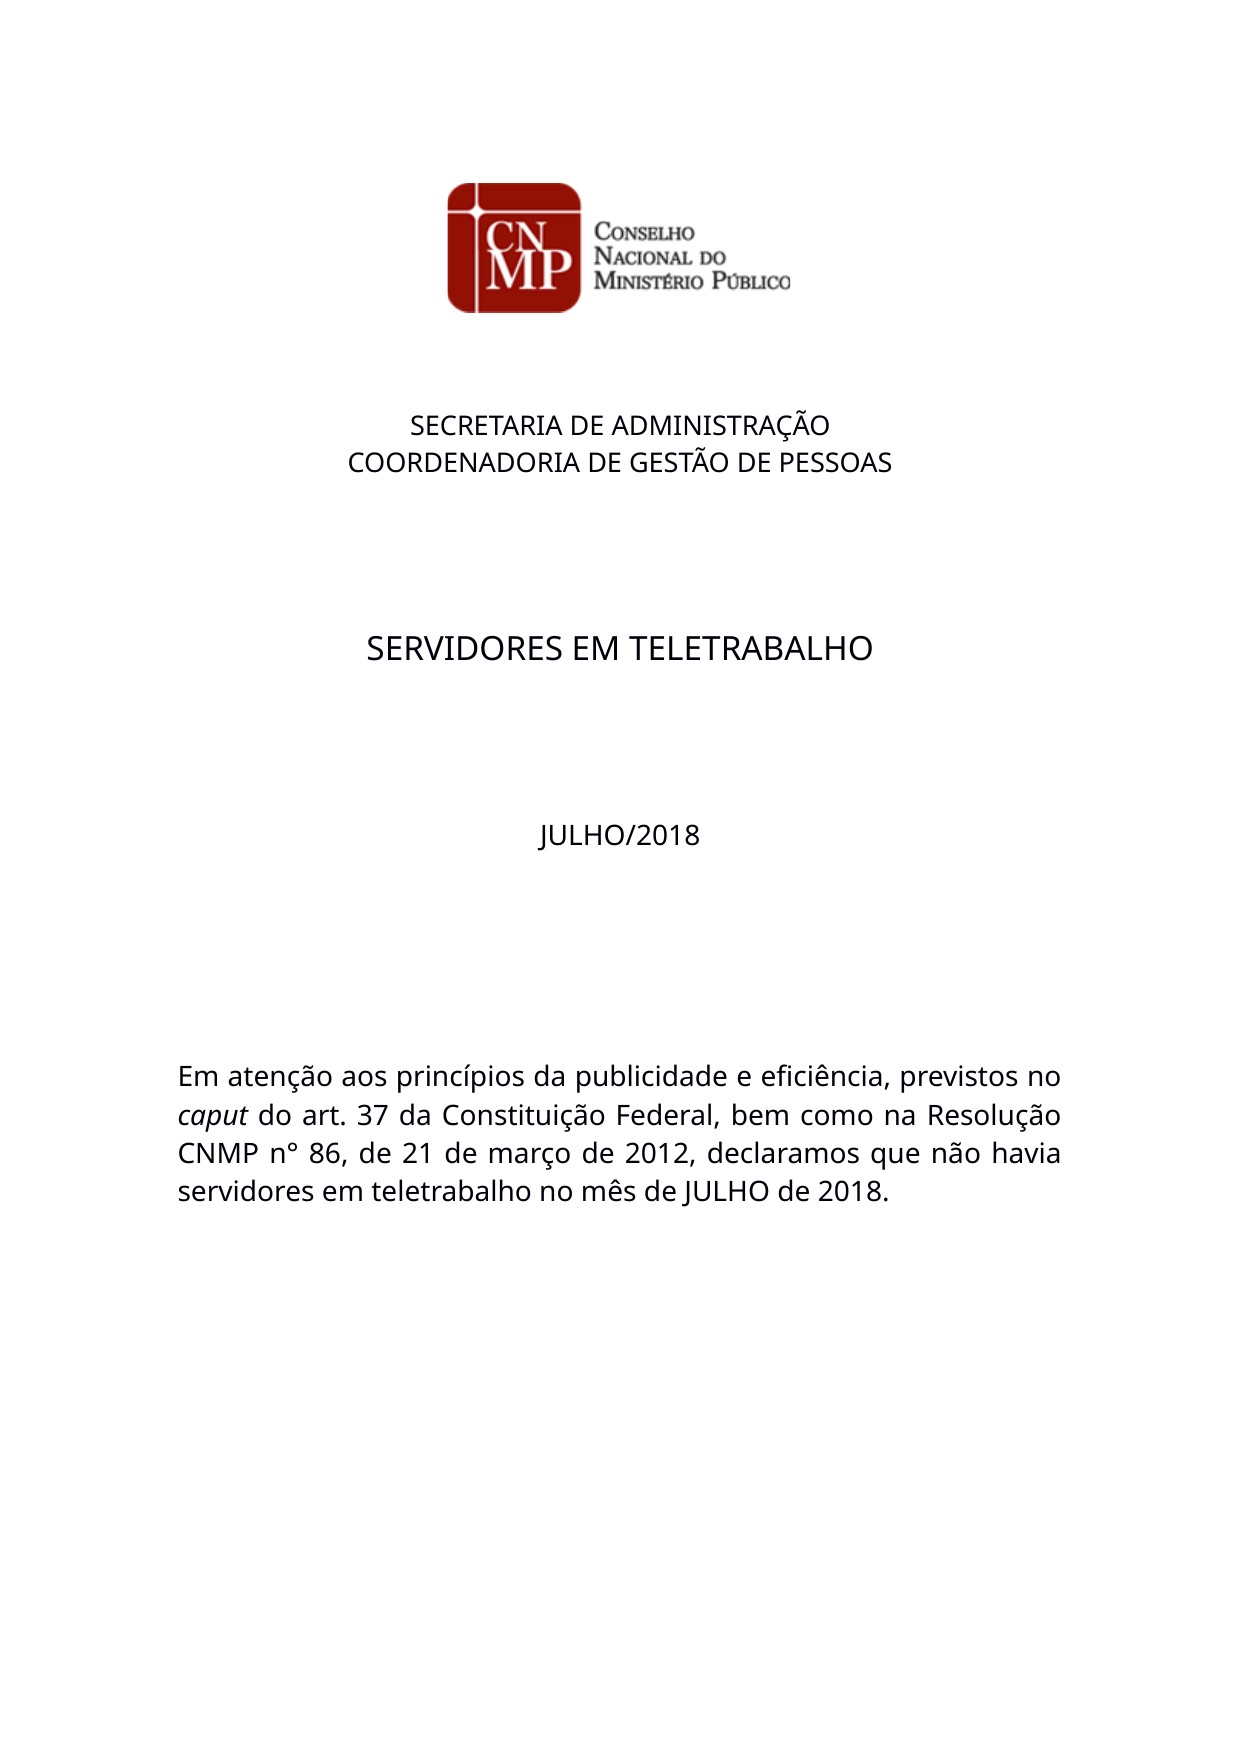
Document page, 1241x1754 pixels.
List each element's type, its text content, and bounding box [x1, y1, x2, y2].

text SERVIDORES EM TELETRABALHO [177, 625, 1063, 670]
text SECRETARIA DE ADMINISTRAÇÃO [177, 407, 1063, 443]
text JULHO/2018 [177, 815, 1063, 854]
text Em atenção aos princípios da publicidade e eficiência, previstos no caput do art. 37 da Constituição Federal, bem como na Resolução CNMP n° 86, de 21 de março de 2012, declaramos que não havia servidores em teletrabalho no mês de JULHO de 2018. [177, 1057, 1063, 1210]
text COORDENADORIA DE GESTÃO DE PESSOAS [177, 443, 1063, 480]
